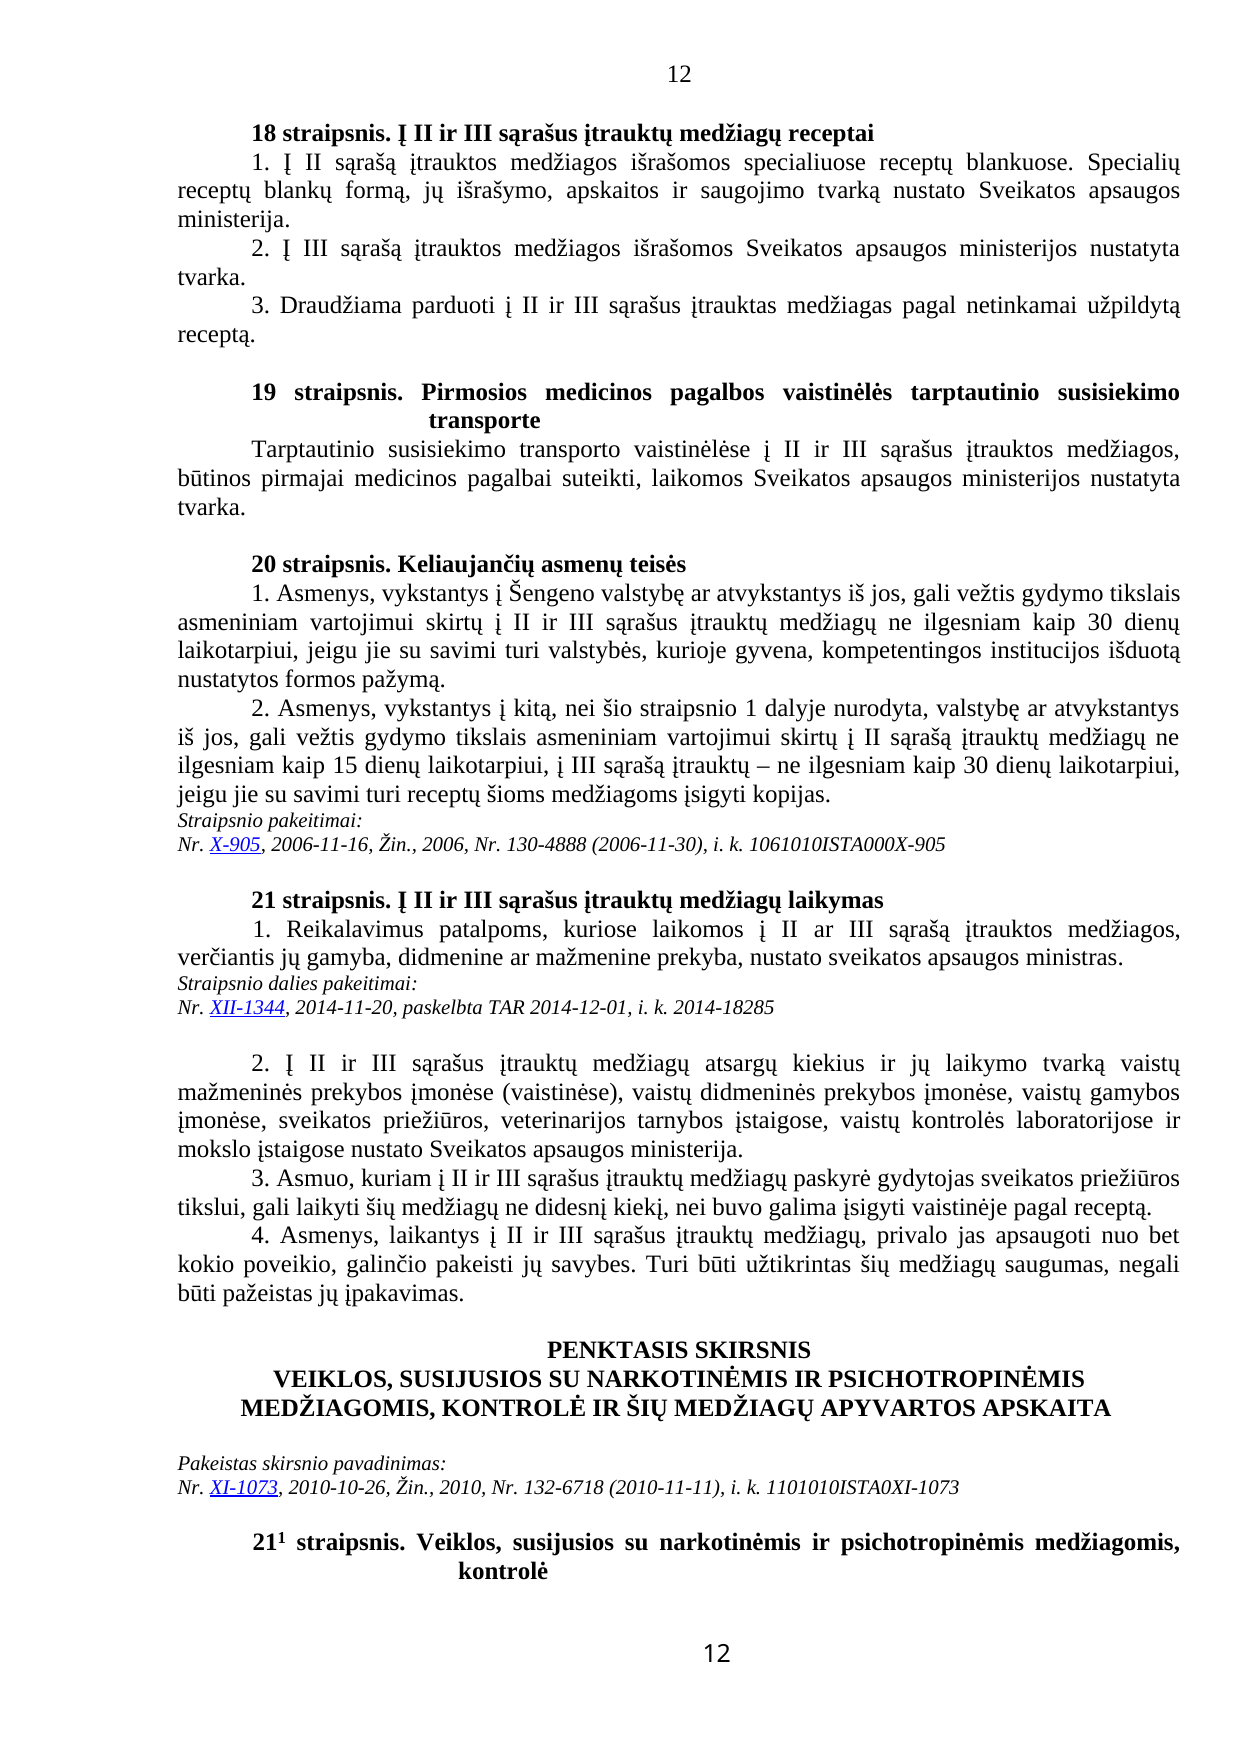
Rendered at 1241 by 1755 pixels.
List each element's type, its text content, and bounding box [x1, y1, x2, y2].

text 21 straipsnis. Į II ir III sąrašus įtrauktų medžiagų laikymas [177, 885, 1181, 914]
text 1. Reikalavimus patalpoms, kuriose laikomos į II ar III sąrašą įtrauktos medžiagos, verčiantis jų gamyba, didmenine ar mažmenine prekyba, nustato sveikatos apsaugos ministras. [177, 914, 1181, 971]
text 211 straipsnis. Veiklos, susijusios su narkotinėmis ir psichotropinėmis medžiagomis, kontrolė [252, 1527, 1181, 1585]
text 3. Asmuo, kuriam į II ir III sąrašus įtrauktų medžiagų paskyrė gydytojas sveikatos priežiūros tikslui, gali laikyti šių medžiagų ne didesnį kiekį, nei buvo galima įsigyti vaistinėje pagal receptą. [177, 1163, 1181, 1221]
text 18 straipsnis. Į II ir III sąrašus įtrauktų medžiagų receptai [177, 118, 1181, 147]
text Nr. XI-1073, 2010-10-26, Žin., 2010, Nr. 132-6718 (2010-11-11), i. k. 1101010ISTA0XI-1073 [177, 1475, 1181, 1499]
text Nr. X-905, 2006-11-16, Žin., 2006, Nr. 130-4888 (2006-11-30), i. k. 1061010ISTA000X-905 [177, 832, 1181, 856]
text Straipsnio dalies pakeitimai: [177, 971, 1181, 995]
text 1. Į II sąrašą įtrauktos medžiagos išrašomos specialiuose receptų blankuose. Specialių receptų blankų formą, jų išrašymo, apskaitos ir saugojimo tvarką nustato Sveikatos apsaugos ministerija. [177, 147, 1181, 233]
text 2. Į III sąrašą įtrauktos medžiagos išrašomos Sveikatos apsaugos ministerijos nustatyta tvarka. [177, 233, 1181, 291]
text 4. Asmenys, laikantys į II ir III sąrašus įtrauktų medžiagų, privalo jas apsaugoti nuo bet kokio poveikio, galinčio pakeisti jų savybes. Turi būti užtikrintas šių medžiagų saugumas, negali būti pažeistas jų įpakavimas. [177, 1221, 1181, 1307]
text 19 straipsnis. Pirmosios medicinos pagalbos vaistinėlės tarptautinio susisiekimo transporte [251, 377, 1181, 434]
text Straipsnio pakeitimai: [177, 808, 1181, 832]
text 2. Į II ir III sąrašus įtrauktų medžiagų atsargų kiekius ir jų laikymo tvarką vaistų mažmeninės prekybos įmonėse (vaistinėse), vaistų didmeninės prekybos įmonėse, vaistų gamybos įmonėse, sveikatos priežiūros, veterinarijos tarnybos įstaigose, vaistų kontrolės laboratorijose ir mokslo įstaigose nustato Sveikatos apsaugos ministerija. [177, 1048, 1181, 1163]
text 3. Draudžiama parduoti į II ir III sąrašus įtrauktas medžiagas pagal netinkamai užpildytą receptą. [177, 291, 1181, 348]
text 20 straipsnis. Keliaujančių asmenų teisės [177, 549, 1181, 578]
text VEIKLOS, SUSIJUSIOS SU NARKOTINĖMIS IR PSICHOTROPINĖMIS MEDŽIAGOMIS, KONTROLĖ IR ŠIŲ MEDŽIAGŲ APYVARTOS APSKAITA [177, 1364, 1181, 1422]
text 2. Asmenys, vykstantys į kitą, nei šio straipsnio 1 dalyje nurodyta, valstybę ar atvykstantys iš jos, gali vežtis gydymo tikslais asmeniniam vartojimui skirtų į II sąrašą įtrauktų medžiagų ne ilgesniam kaip 15 dienų laikotarpiui, į III sąrašą įtrauktų – ne ilgesniam kaip 30 dienų laikotarpiui, jeigu jie su savimi turi receptų šioms medžiagoms įsigyti kopijas. [177, 693, 1181, 808]
text PENKTASIS SKIRSNIS [177, 1336, 1181, 1364]
text Nr. XII-1344, 2014-11-20, paskelbta TAR 2014-12-01, i. k. 2014-18285 [177, 995, 1181, 1019]
text Tarptautinio susisiekimo transporto vaistinėlėse į II ir III sąrašus įtrauktos medžiagos, būtinos pirmajai medicinos pagalbai suteikti, laikomos Sveikatos apsaugos ministerijos nustatyta tvarka. [177, 434, 1181, 521]
text 1. Asmenys, vykstantys į Šengeno valstybę ar atvykstantys iš jos, gali vežtis gydymo tikslais asmeniniam vartojimui skirtų į II ir III sąrašus įtrauktų medžiagų ne ilgesniam kaip 30 dienų laikotarpiui, jeigu jie su savimi turi valstybės, kurioje gyvena, kompetentingos institucijos išduotą nustatytos formos pažymą. [177, 578, 1181, 693]
text Pakeistas skirsnio pavadinimas: [177, 1451, 1181, 1475]
